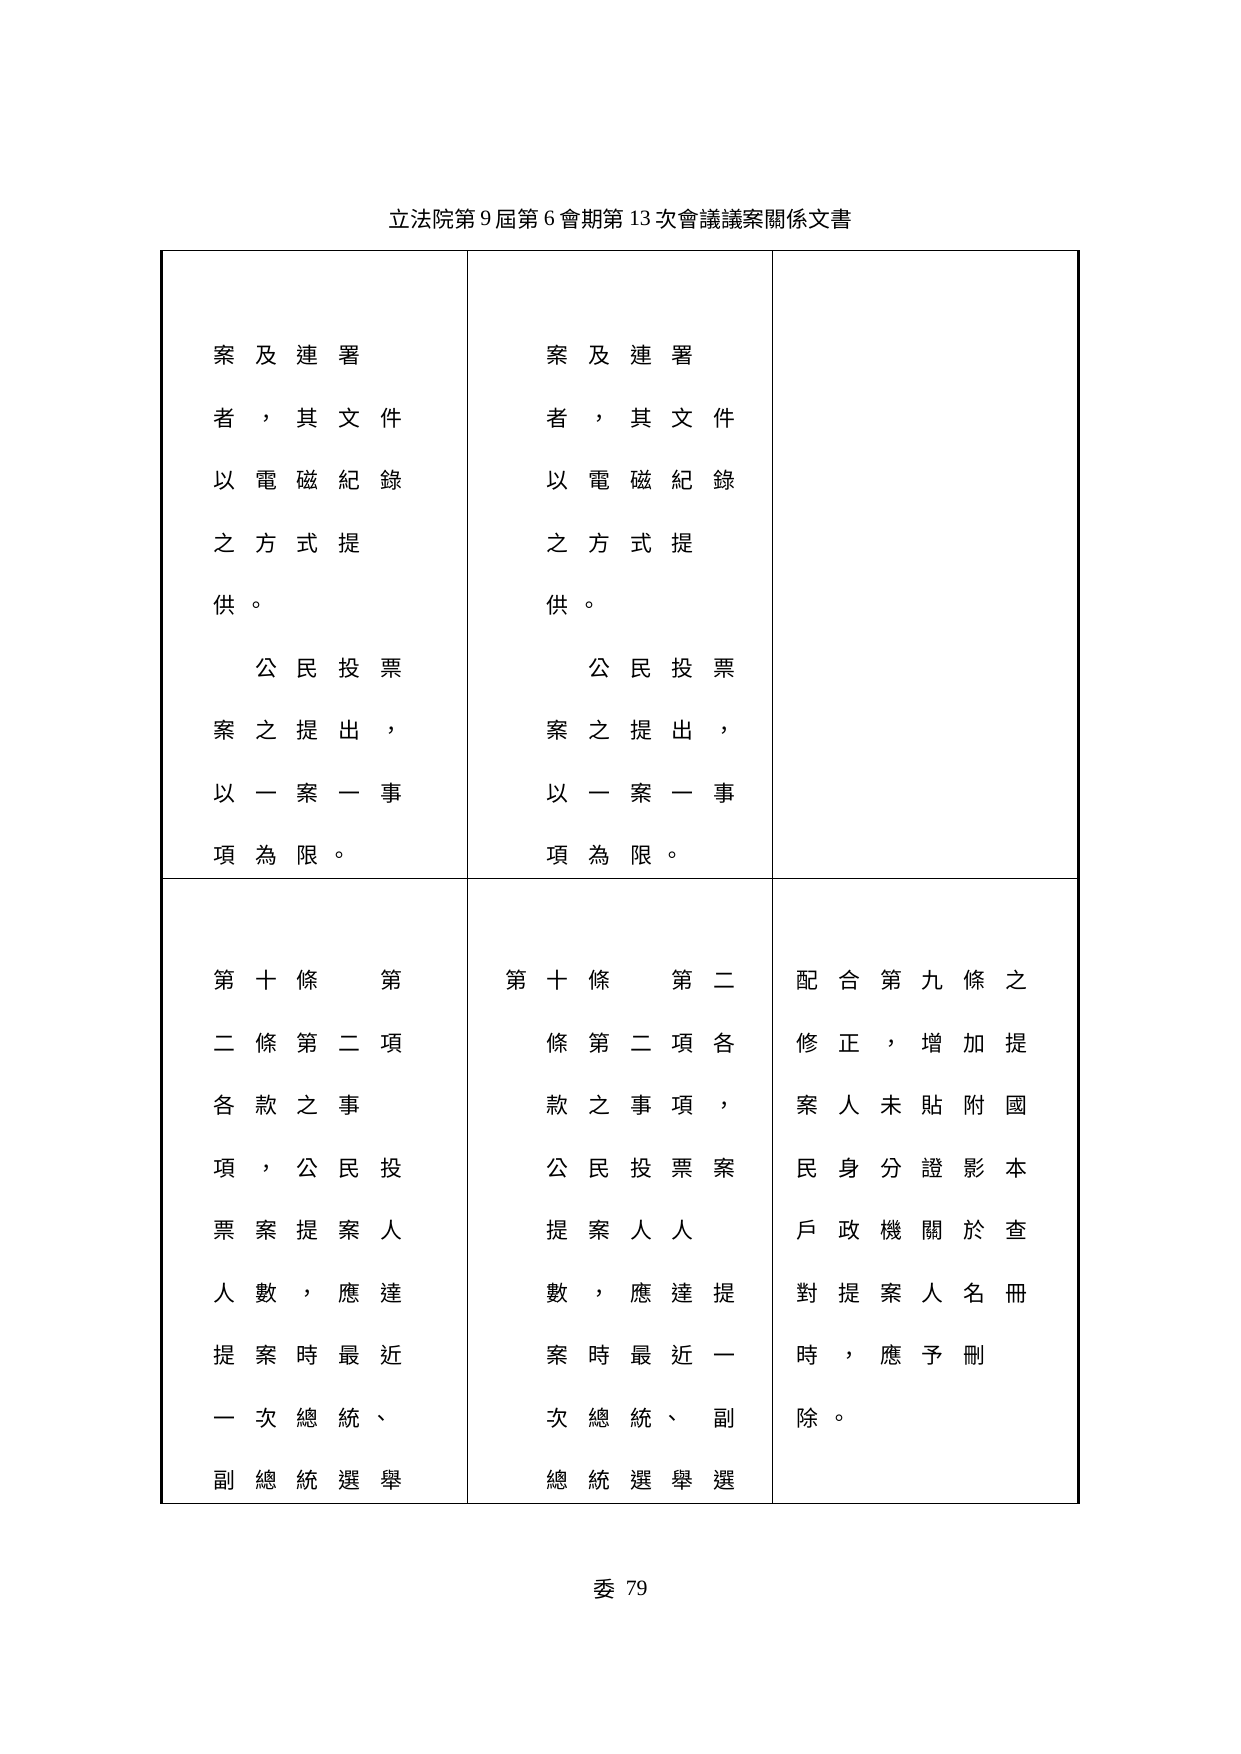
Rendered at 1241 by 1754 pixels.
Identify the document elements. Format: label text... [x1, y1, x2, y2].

table_cell 第十條 第二條第二項各款之事項，公民投票案提案人人數，應達提案時最近一次總統、副總統選舉選 [468, 879, 772, 1503]
table_cell 案及連署者，其文件以電磁紀錄之方式提供。 公民投票案之提出，以一案一事項為限。 [163, 251, 467, 878]
table_cell 配合第九條之修正，增加提案人未貼附國民身分證影本戶政機關於查對提案人名冊時，應予刪除。 [773, 879, 1077, 1503]
table_cell 案及連署者，其文件以電磁紀錄之方式提供。 公民投票案之提出，以一案一事項為限。 [468, 251, 772, 878]
table_cell [773, 251, 1077, 878]
table_cell 第十條 第二條第二項各款之事項，公民投票案提案人人數，應達提案時最近一次總統、副總統選舉 [163, 879, 467, 1503]
